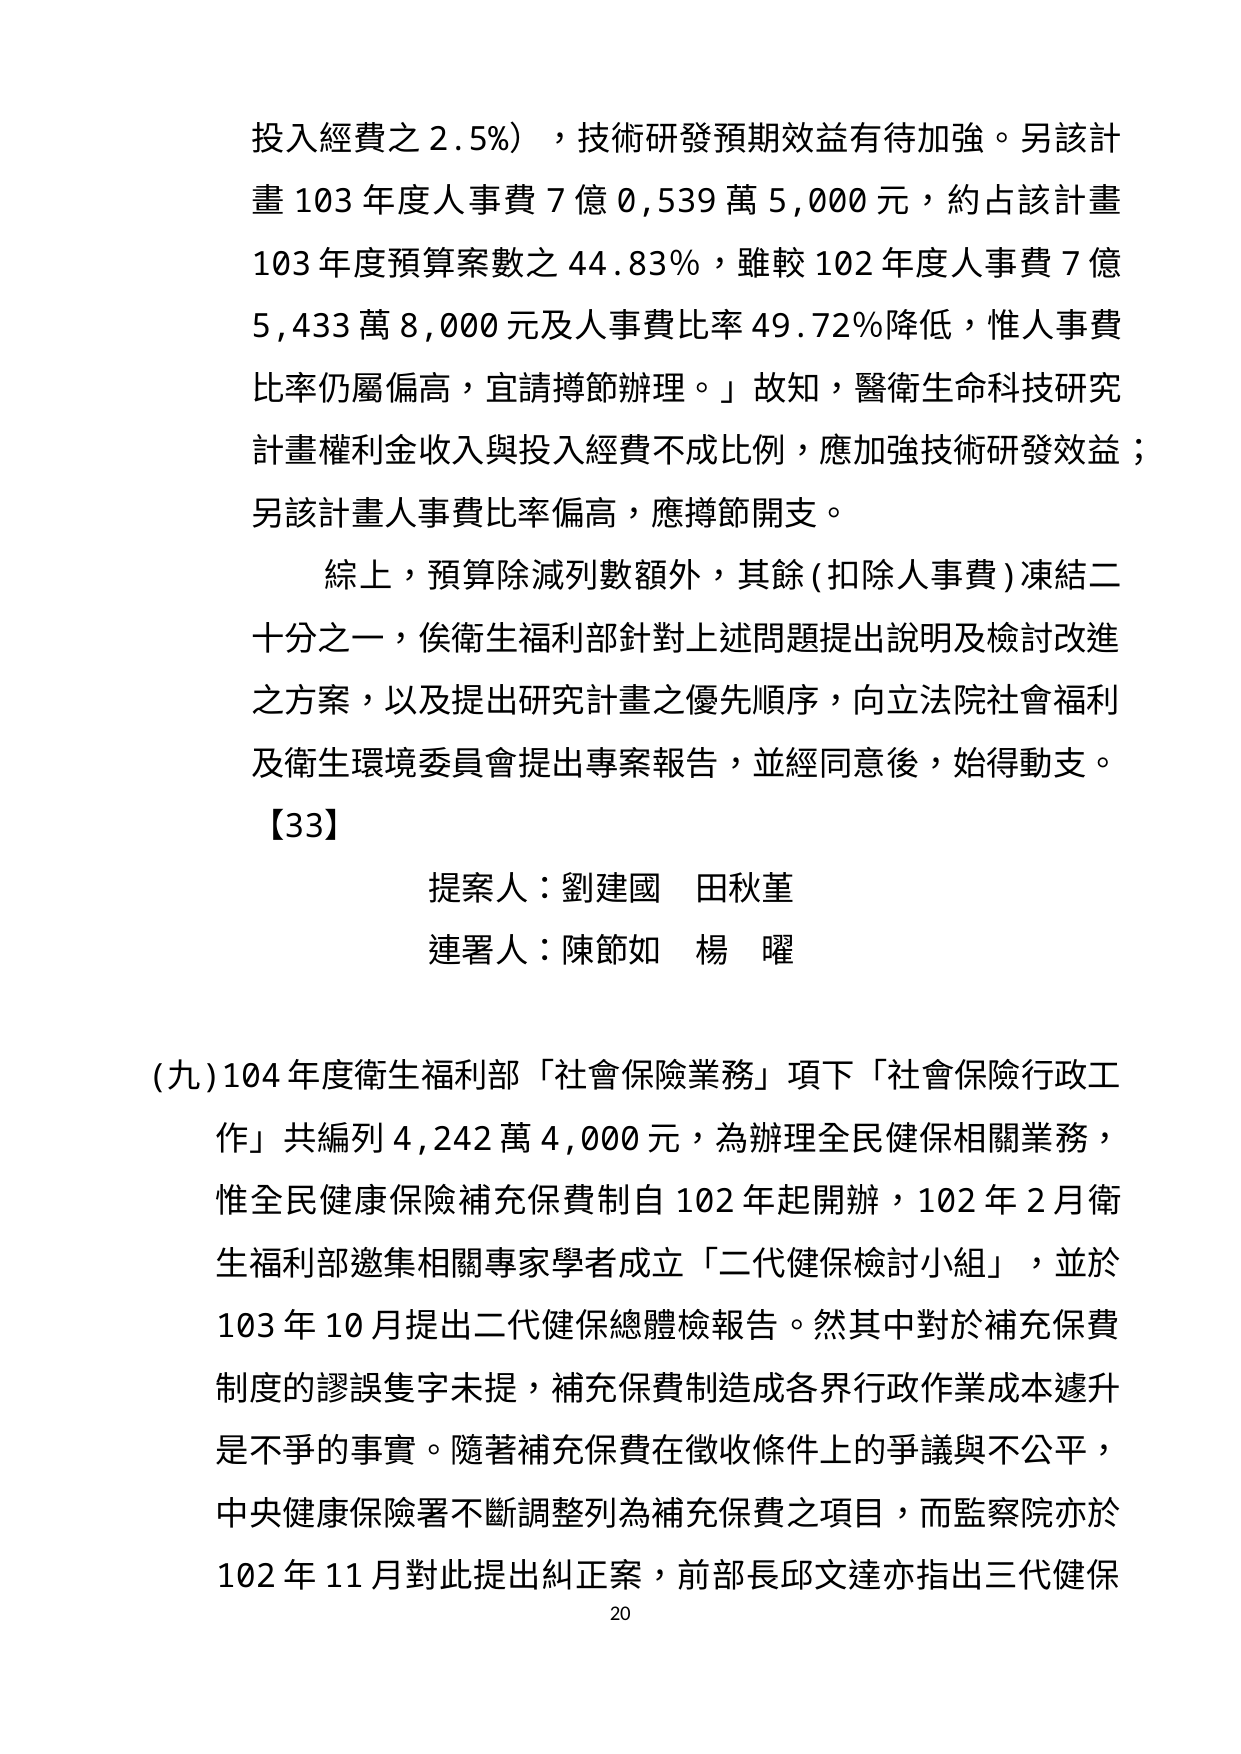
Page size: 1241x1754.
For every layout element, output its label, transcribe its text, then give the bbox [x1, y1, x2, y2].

text 連署人：陳節如 楊 曜 [151, 907, 1121, 969]
text 2.財團法人國家衛生研究院104年度約有13項大計畫，其中，以「醫衛生命科技研究計畫」所占預算金額最大，高達15億1,510萬元；103年度為15億7,346萬8,000元，立法院預算中心表示，「查該計畫主要績效指標，包括：發表國際期刊論文350篇、每年培育150名博碩士、申請專利40件並獲得15件、技術移轉2件並獲得權利金4,000萬元、促成廠商或產業團體投資1件、與國內外2至3個學術單位建立學術合作等；惟對照該計畫每年預計投入經費約15億元至17億餘元不等之金額，上開績效指標獲得權利金4,000萬元與投入經費不成比例（103年度之權利金僅占投入經費之2.5%），技術研發預期效益有待加強。另該計畫103年度人事費7億0,539萬5,000元，約占該計畫103年度預算案數之44.83％，雖較102年度人事費7億5,433萬8,000元及人事費比率49.72％降低，惟人事費比率仍屬偏高，宜請撙節辦理。」故知，醫衛生命科技研究計畫權利金收入與投入經費不成比例，應加強技術研發效益；另該計畫人事費比率偏高，應撙節開支。 [214, 94, 1122, 532]
text 綜上，預算除減列數額外，其餘(扣除人事費)凍結二十分之一，俟衛生福利部針對上述問題提出說明及檢討改進之方案，以及提出研究計畫之優先順序，向立法院社會福利及衛生環境委員會提出專案報告，並經同意後，始得動支。【33】 [251, 532, 1122, 844]
text (九)104年度衛生福利部「社會保險業務」項下「社會保險行政工作」共編列4,242萬4,000元，為辦理全民健保相關業務，惟全民健康保險補充保費制自102年起開辦，102年2月衛生福利部邀集相關專家學者成立「二代健保檢討小組」，並於103年10月提出二代健保總體檢報告。然其中對於補充保費制度的謬誤隻字未提，補充保費制造成各界行政作業成本遽升是不爭的事實。隨著補充保費在徵收條件上的爭議與不公平，中央健康保險署不斷調整列為補充保費之項目，而監察院亦於102年11月對此提出糾正案，前部長邱文達亦指出三代健保 [148, 1032, 1122, 1594]
text 提案人：劉建國 田秋堇 [151, 844, 1121, 907]
